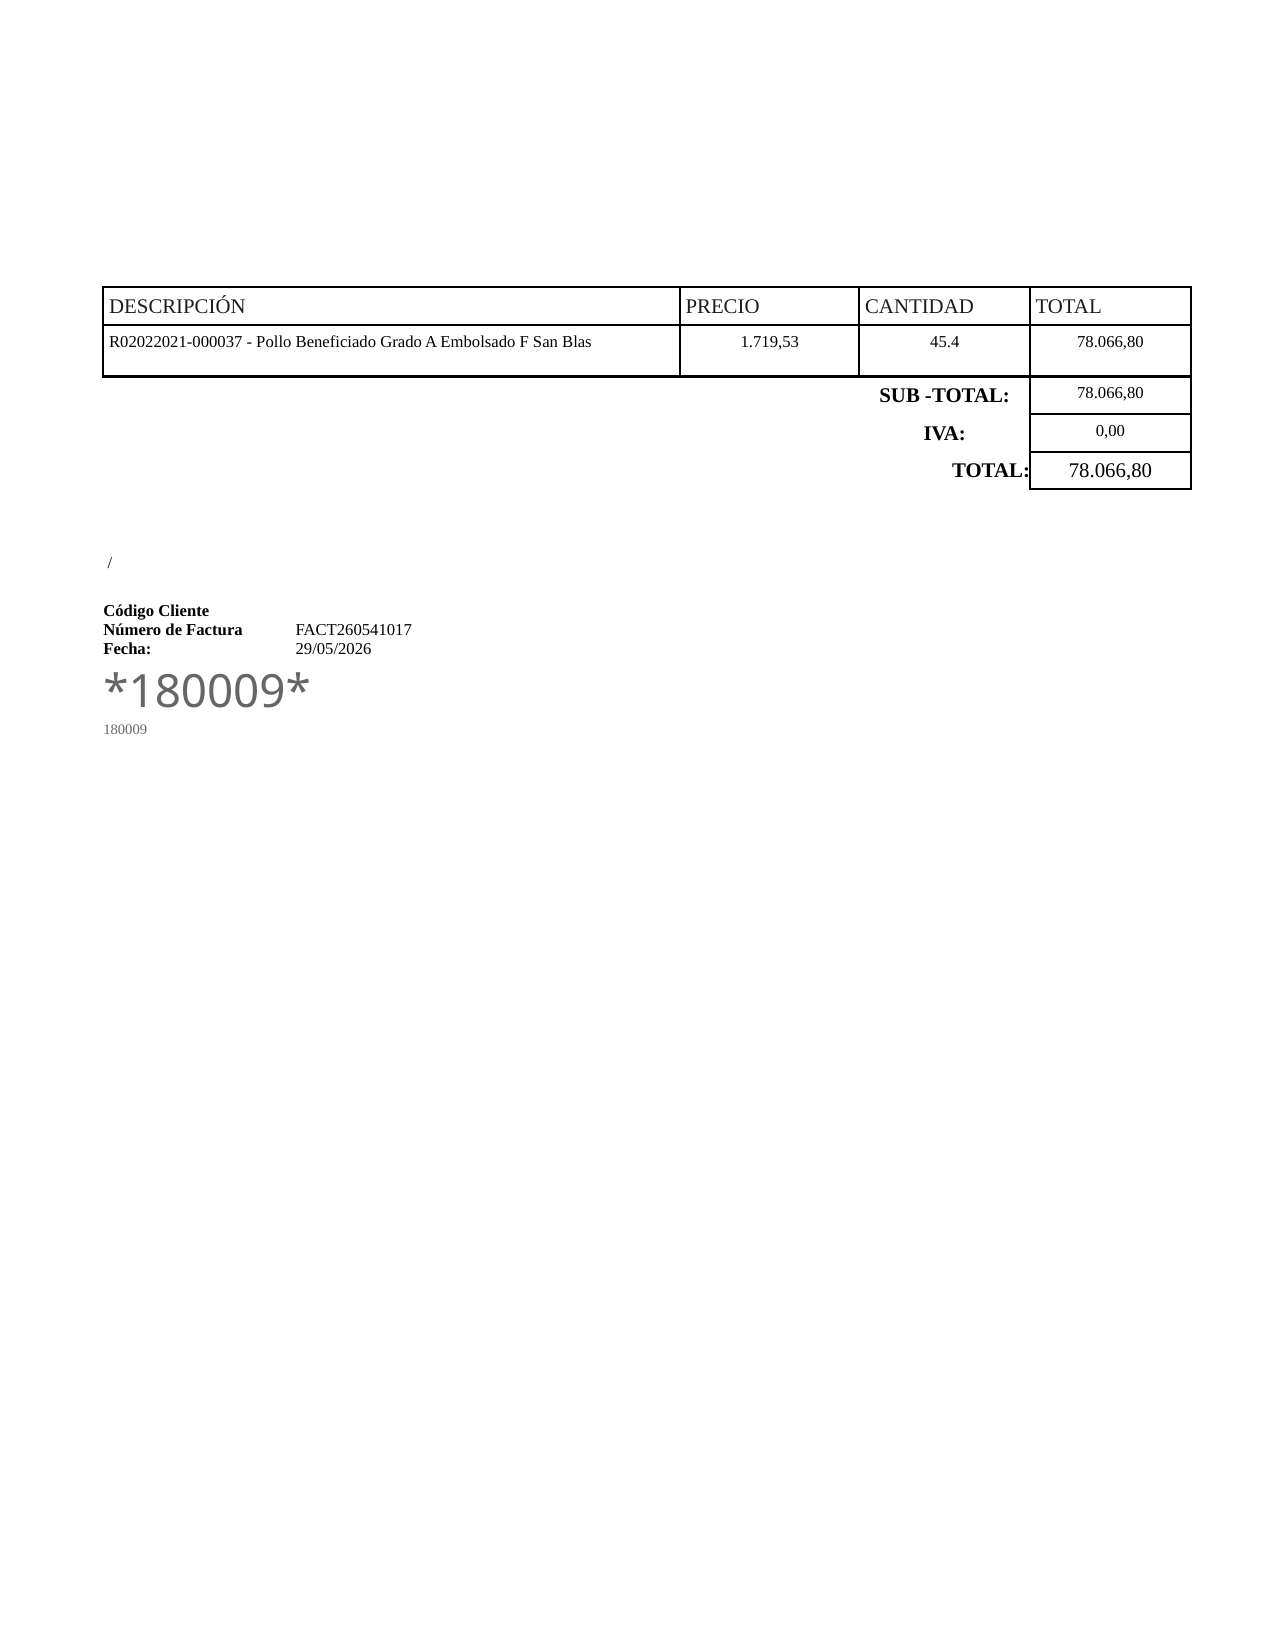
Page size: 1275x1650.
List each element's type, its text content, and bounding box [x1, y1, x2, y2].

table_header [103, 490, 858, 514]
table_header TOTAL [1031, 288, 1190, 323]
table_cell 29/05/2026 [295, 639, 517, 658]
table_header Código Cliente [103, 601, 295, 620]
table_cell Fecha: [103, 639, 295, 658]
table_cell [103, 514, 858, 533]
table_cell 45.4 [860, 326, 1029, 375]
table_cell [103, 378, 859, 488]
table_cell IVA: [859, 413, 1029, 451]
table_cell R02022021-000037 - Pollo Beneficiado Grado A Embolsado F San Blas [104, 326, 679, 375]
text 180009 [103, 721, 1137, 737]
table_cell SUB -TOTAL: [859, 378, 1029, 413]
table_cell 78.066,80 [1031, 378, 1190, 413]
table_header PRECIO [681, 288, 858, 323]
table_header DESCRIPCIÓN [104, 288, 679, 323]
table_cell 78.066,80 [1031, 326, 1190, 375]
table_cell 78.066,80 [1031, 453, 1190, 488]
text *180009* [103, 658, 1137, 721]
table_cell [103, 534, 858, 553]
table_cell FACT260541017 [295, 620, 517, 639]
table_header CANTIDAD [860, 288, 1029, 323]
table_cell TOTAL: [859, 451, 1029, 488]
table_cell / [103, 553, 858, 572]
table_cell 0,00 [1031, 415, 1190, 451]
table_cell Número de Factura [103, 620, 295, 639]
table_cell 1.719,53 [681, 326, 858, 375]
table_header [295, 601, 517, 620]
